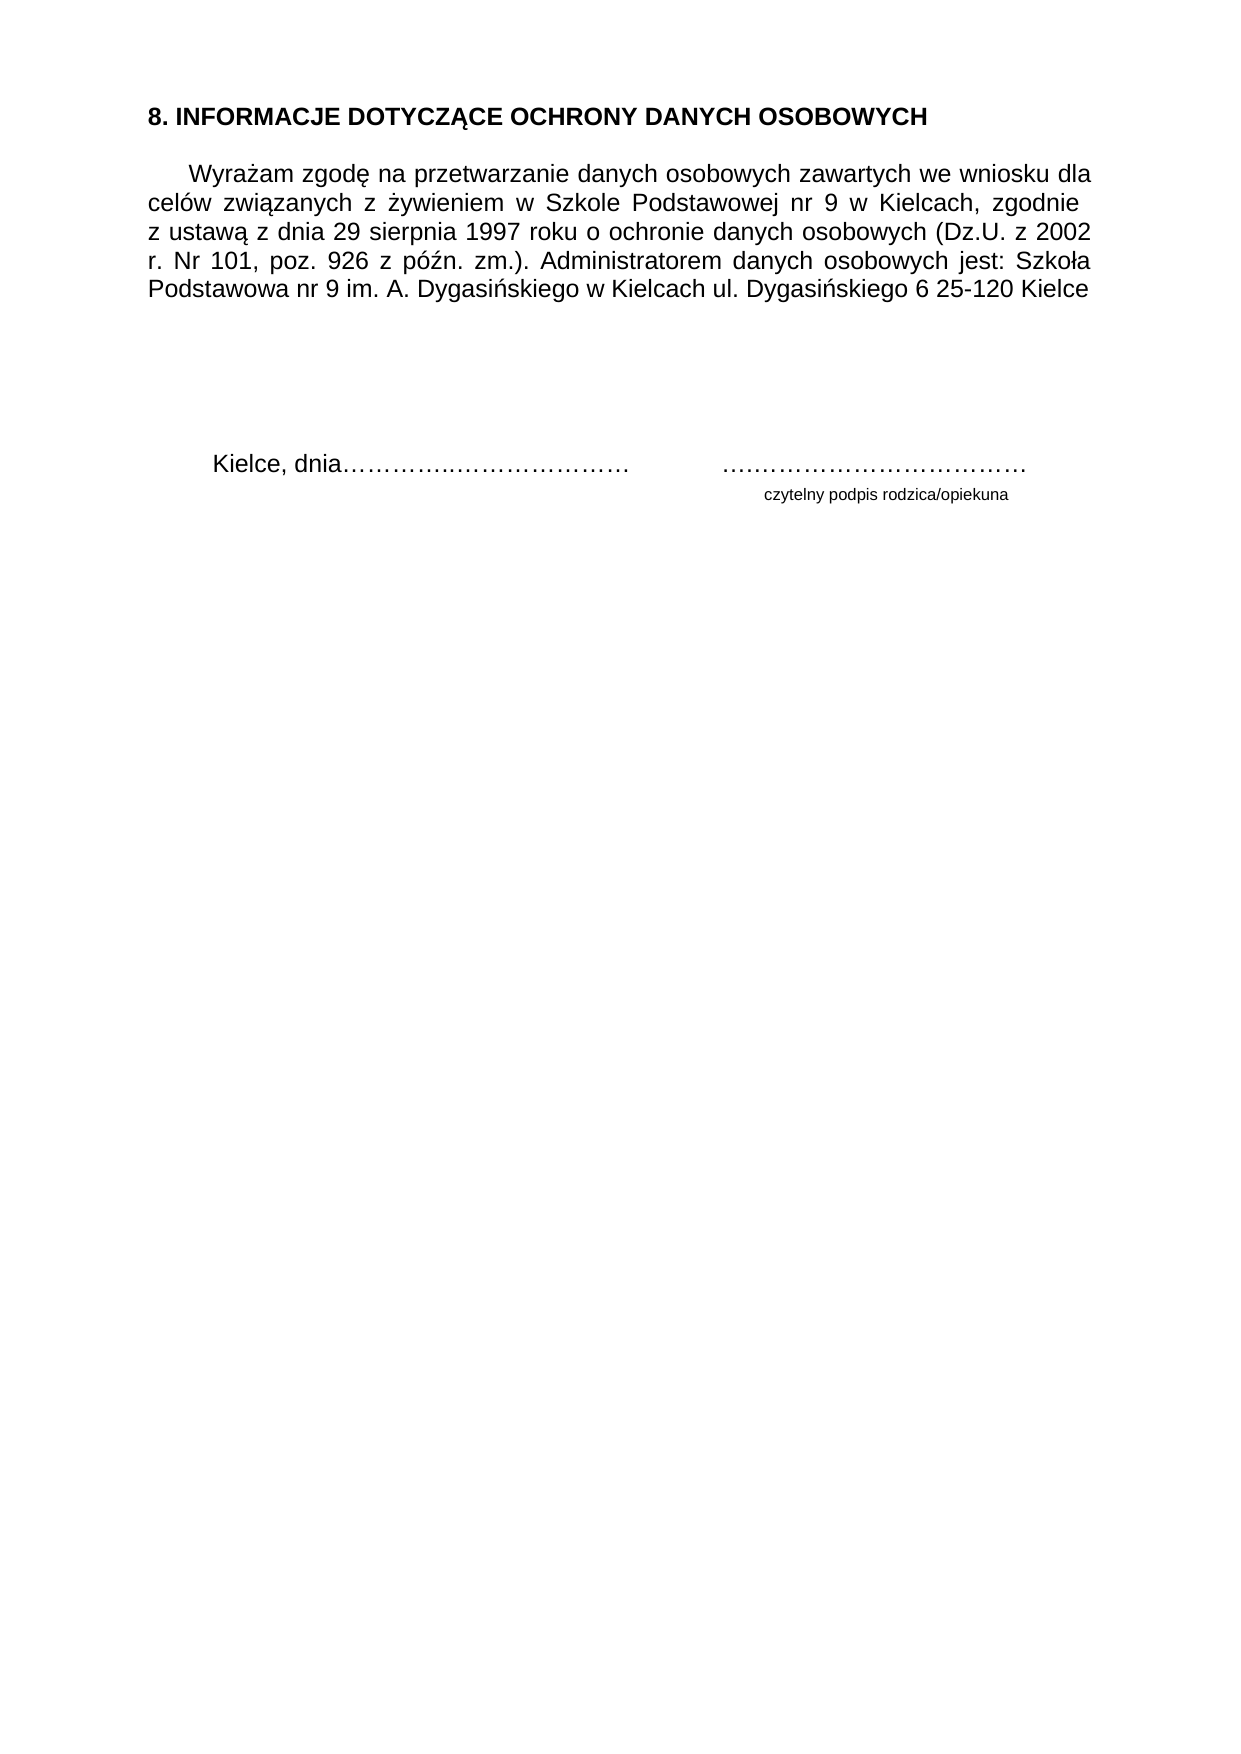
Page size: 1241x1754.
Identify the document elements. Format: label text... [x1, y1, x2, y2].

text Kielce, dnia…………..………………… ….…………………………… [148, 448, 1093, 477]
text 8. INFORMACJE DOTYCZĄCE OCHRONY DANYCH OSOBOWYCH [148, 102, 1093, 131]
text Wyrażam zgodę na przetwarzanie danych osobowych zawartych we wniosku dla celów związanych z żywieniem w Szkole Podstawowej nr 9 w Kielcach, zgodnie z ustawą z dnia 29 sierpnia 1997 roku o ochronie danych osobowych (Dz.U. z 2002 r. Nr 101, poz. 926 z późn. zm.). Administratorem danych osobowych jest: Szkoła Podstawowa nr 9 im. A. Dygasińskiego w Kielcach ul. Dygasińskiego 6 25-120 Kielce [148, 159, 1093, 303]
text czytelny podpis rodzica/opiekuna [148, 477, 1093, 506]
